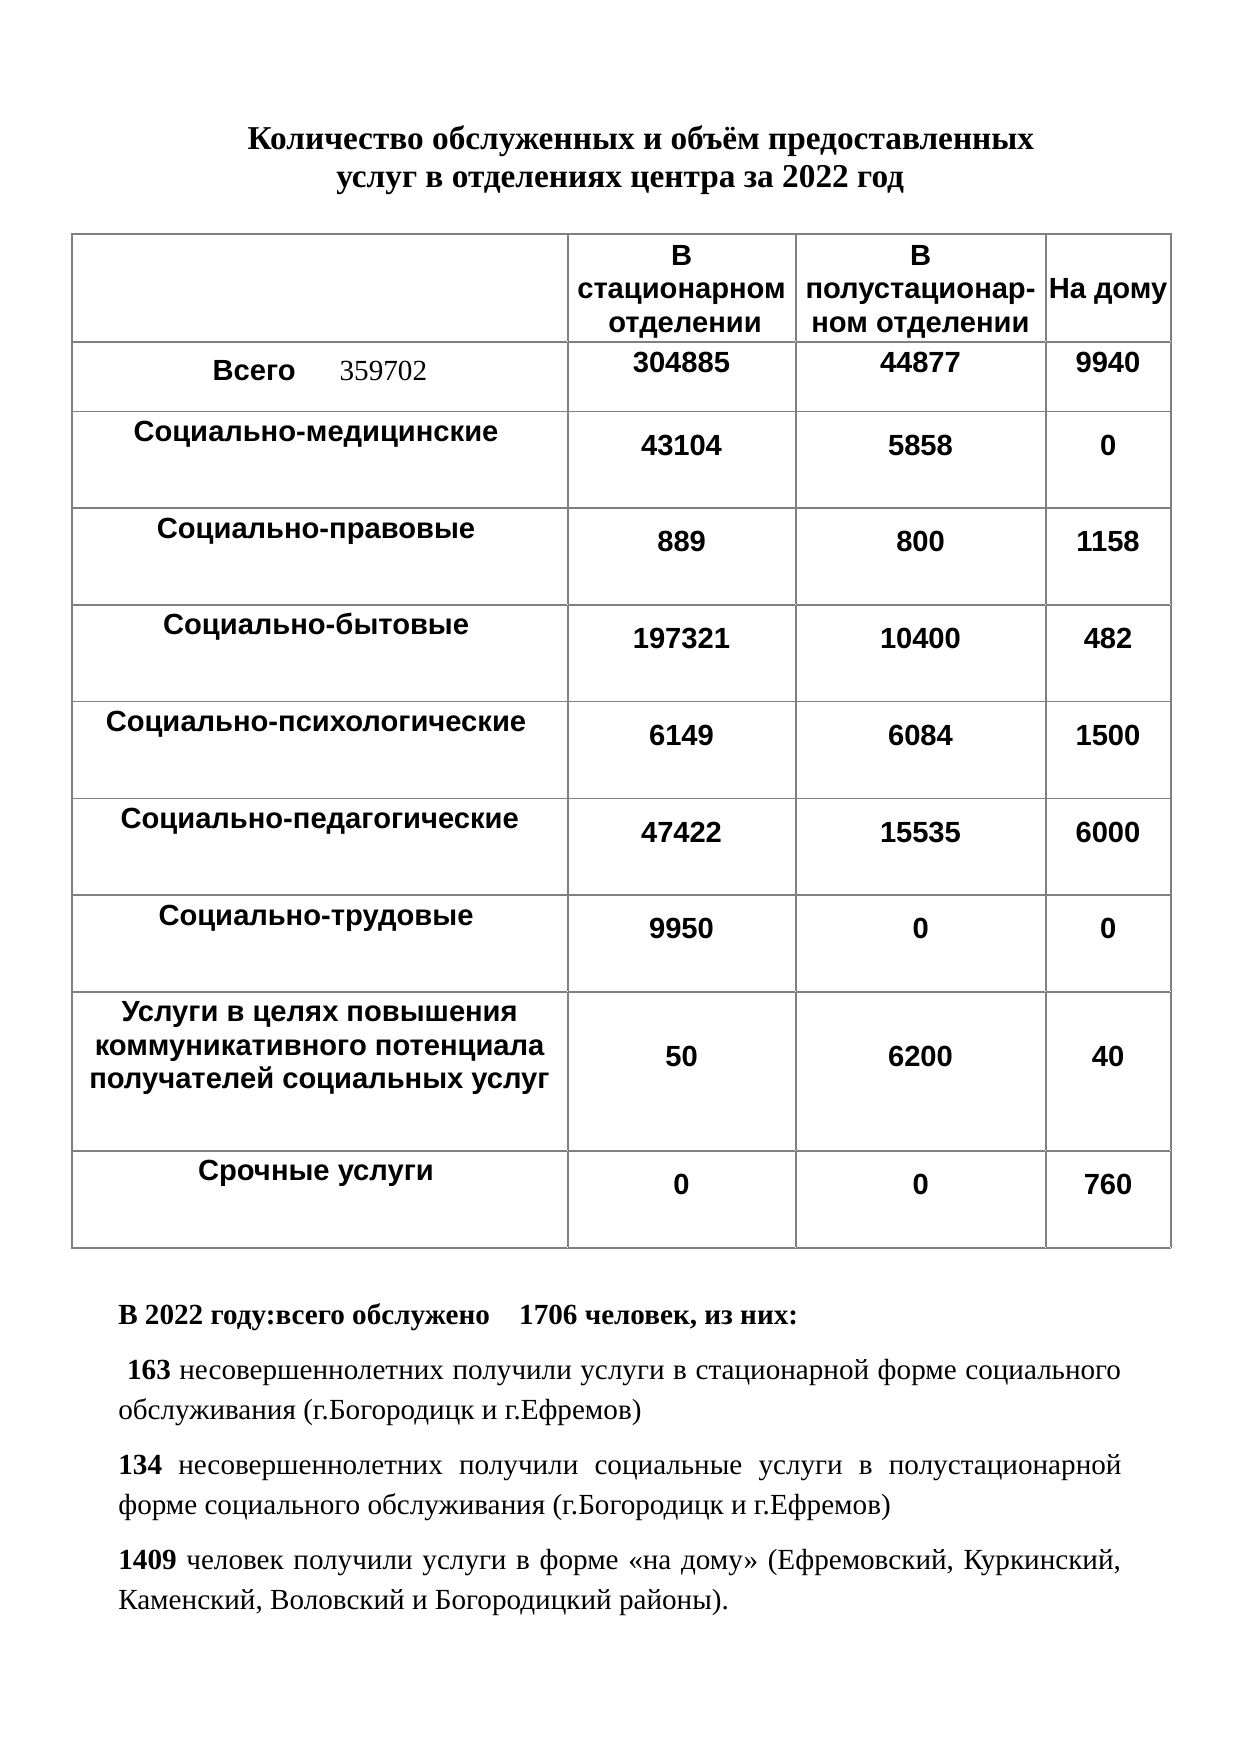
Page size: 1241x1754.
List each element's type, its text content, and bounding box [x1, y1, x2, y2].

table_cell 482 [1047, 606, 1170, 701]
table_cell Социально-бытовые [73, 606, 567, 701]
table_cell 197321 [569, 606, 795, 701]
table_cell 889 [569, 509, 795, 604]
table_header [73, 235, 567, 341]
table_cell Социально-трудовые [73, 896, 567, 991]
table_header В полустационар-ном отделении [797, 235, 1045, 341]
table_cell Социально-правовые [73, 509, 567, 604]
text В 2022 году:всего обслужено 1706 человек, из них: [118, 1297, 1122, 1331]
table_cell Срочные услуги [73, 1152, 567, 1247]
text 1409 человек получили услуги в форме «на дому» (Ефремовский, Куркинский, Каменский, Воловский и Богородицкий районы). [118, 1542, 1122, 1616]
table_cell 0 [797, 896, 1045, 991]
table_cell 50 [569, 993, 795, 1150]
table_cell 47422 [569, 799, 795, 894]
table_cell 0 [797, 1152, 1045, 1247]
table_cell 9950 [569, 896, 795, 991]
table_cell 5858 [797, 412, 1045, 507]
table_header На дому [1047, 235, 1170, 341]
table_cell 0 [1047, 896, 1170, 991]
table_cell 10400 [797, 606, 1045, 701]
table_cell 15535 [797, 799, 1045, 894]
table_cell 9940 [1047, 343, 1170, 411]
table_cell 0 [1047, 412, 1170, 507]
table_cell 0 [569, 1152, 795, 1247]
table_cell Социально-медицинские [73, 412, 567, 507]
text 134 несовершеннолетних получили социальные услуги в полустационарной форме социального обслуживания (г.Богородицк и г.Ефремов) [118, 1447, 1122, 1521]
table_cell Услуги в целях повышения коммуникативного потенциала получателей социальных услуг [73, 993, 567, 1150]
table_cell 6000 [1047, 799, 1170, 894]
table_cell 760 [1047, 1152, 1170, 1247]
text Количество обслуженных и объём предоставленных [118, 118, 1122, 156]
table_cell 40 [1047, 993, 1170, 1150]
table_header В стационарном отделении [569, 235, 795, 341]
table_cell 6149 [569, 702, 795, 798]
table_cell 304885 [569, 343, 795, 411]
table_cell 1500 [1047, 702, 1170, 798]
table_cell 1158 [1047, 509, 1170, 604]
table_cell Всего 359702 [73, 343, 567, 411]
text 163 несовершеннолетних получили услуги в стационарной форме социального обслуживания (г.Богородицк и г.Ефремов) [118, 1352, 1122, 1426]
table_cell 6084 [797, 702, 1045, 798]
table_cell Социально-педагогические [73, 799, 567, 894]
table_cell 43104 [569, 412, 795, 507]
table_cell 44877 [797, 343, 1045, 411]
text услуг в отделениях центра за 2022 год [118, 156, 1122, 195]
table_cell Социально-психологические [73, 702, 567, 798]
table_cell 800 [797, 509, 1045, 604]
table_cell 6200 [797, 993, 1045, 1150]
